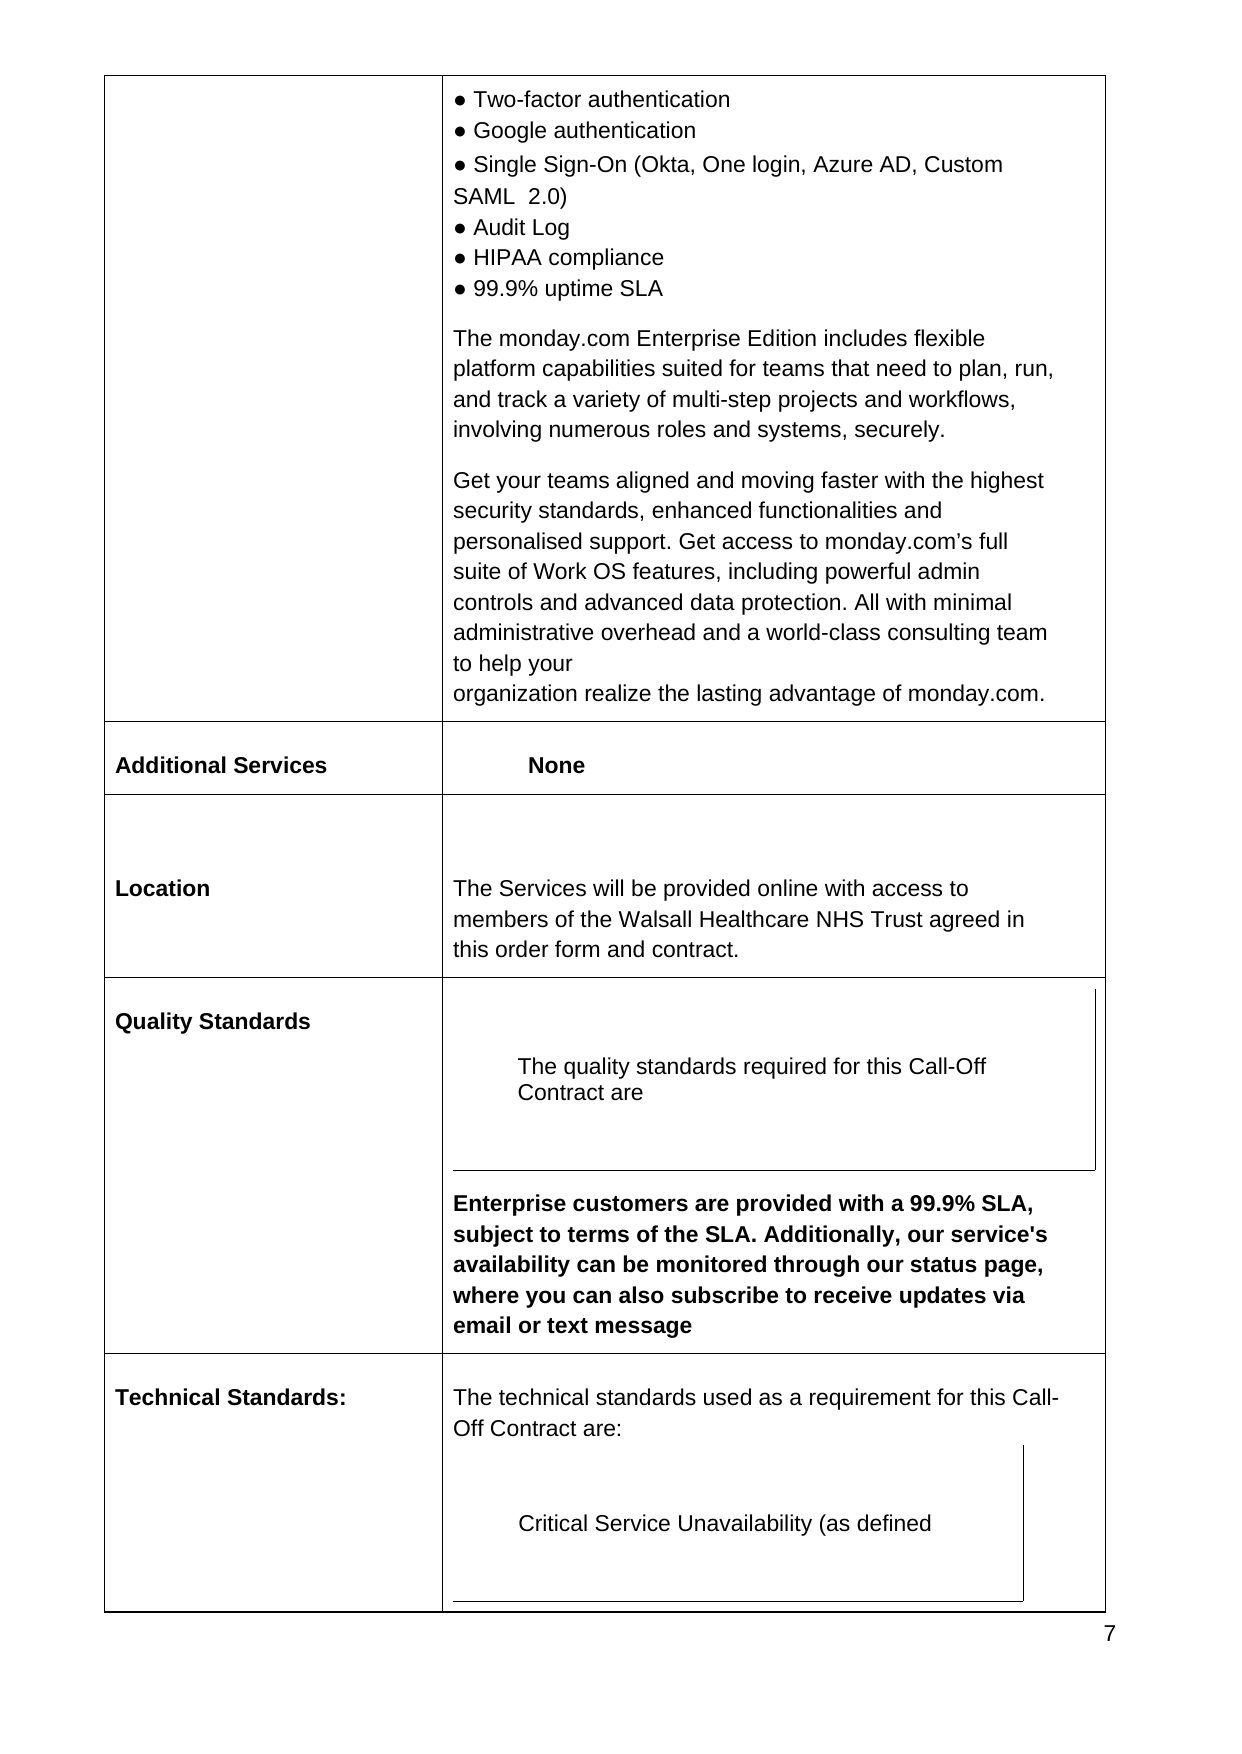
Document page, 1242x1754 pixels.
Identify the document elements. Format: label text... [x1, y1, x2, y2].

table_cell Quality Standards [105, 978, 442, 1353]
table_cell Additional Services [105, 722, 442, 793]
table_cell The Services will be provided online with access to members of the Walsall Healthcare NHS Trust agreed in this order form and contract. [443, 795, 1105, 977]
table_cell None [443, 722, 1105, 793]
table_cell The technical standards used as a requirement for this Call-Off Contract are: Critical Service Unavailability (as defined [443, 1354, 1105, 1611]
table_cell Location [105, 795, 442, 977]
table_cell Technical Standards: [105, 1354, 442, 1611]
table_cell [105, 76, 442, 721]
table_cell The quality standards required for this Call-Off Contract are Enterprise customers are provided with a 99.9% SLA, subject to terms of the SLA. Additionally, our service's availability can be monitored through our status page, where you can also subscribe to receive updates via email or text message [443, 978, 1105, 1353]
table_cell ● Two-factor authentication ● Google authentication ● Single Sign-On (Okta, One login, Azure AD, Custom SAML 2.0) ● Audit Log ● HIPAA compliance ● 99.9% uptime SLA The monday.com Enterprise Edition includes flexible platform capabilities suited for teams that need to plan, run, and track a variety of multi-step projects and workflows, involving numerous roles and systems, securely. Get your teams aligned and moving faster with the highest security standards, enhanced functionalities and personalised support. Get access to monday.com’s full suite of Work OS features, including powerful admin controls and advanced data protection. All with minimal administrative overhead and a world-class consulting team to help your organization realize the lasting advantage of monday.com. [443, 76, 1105, 721]
